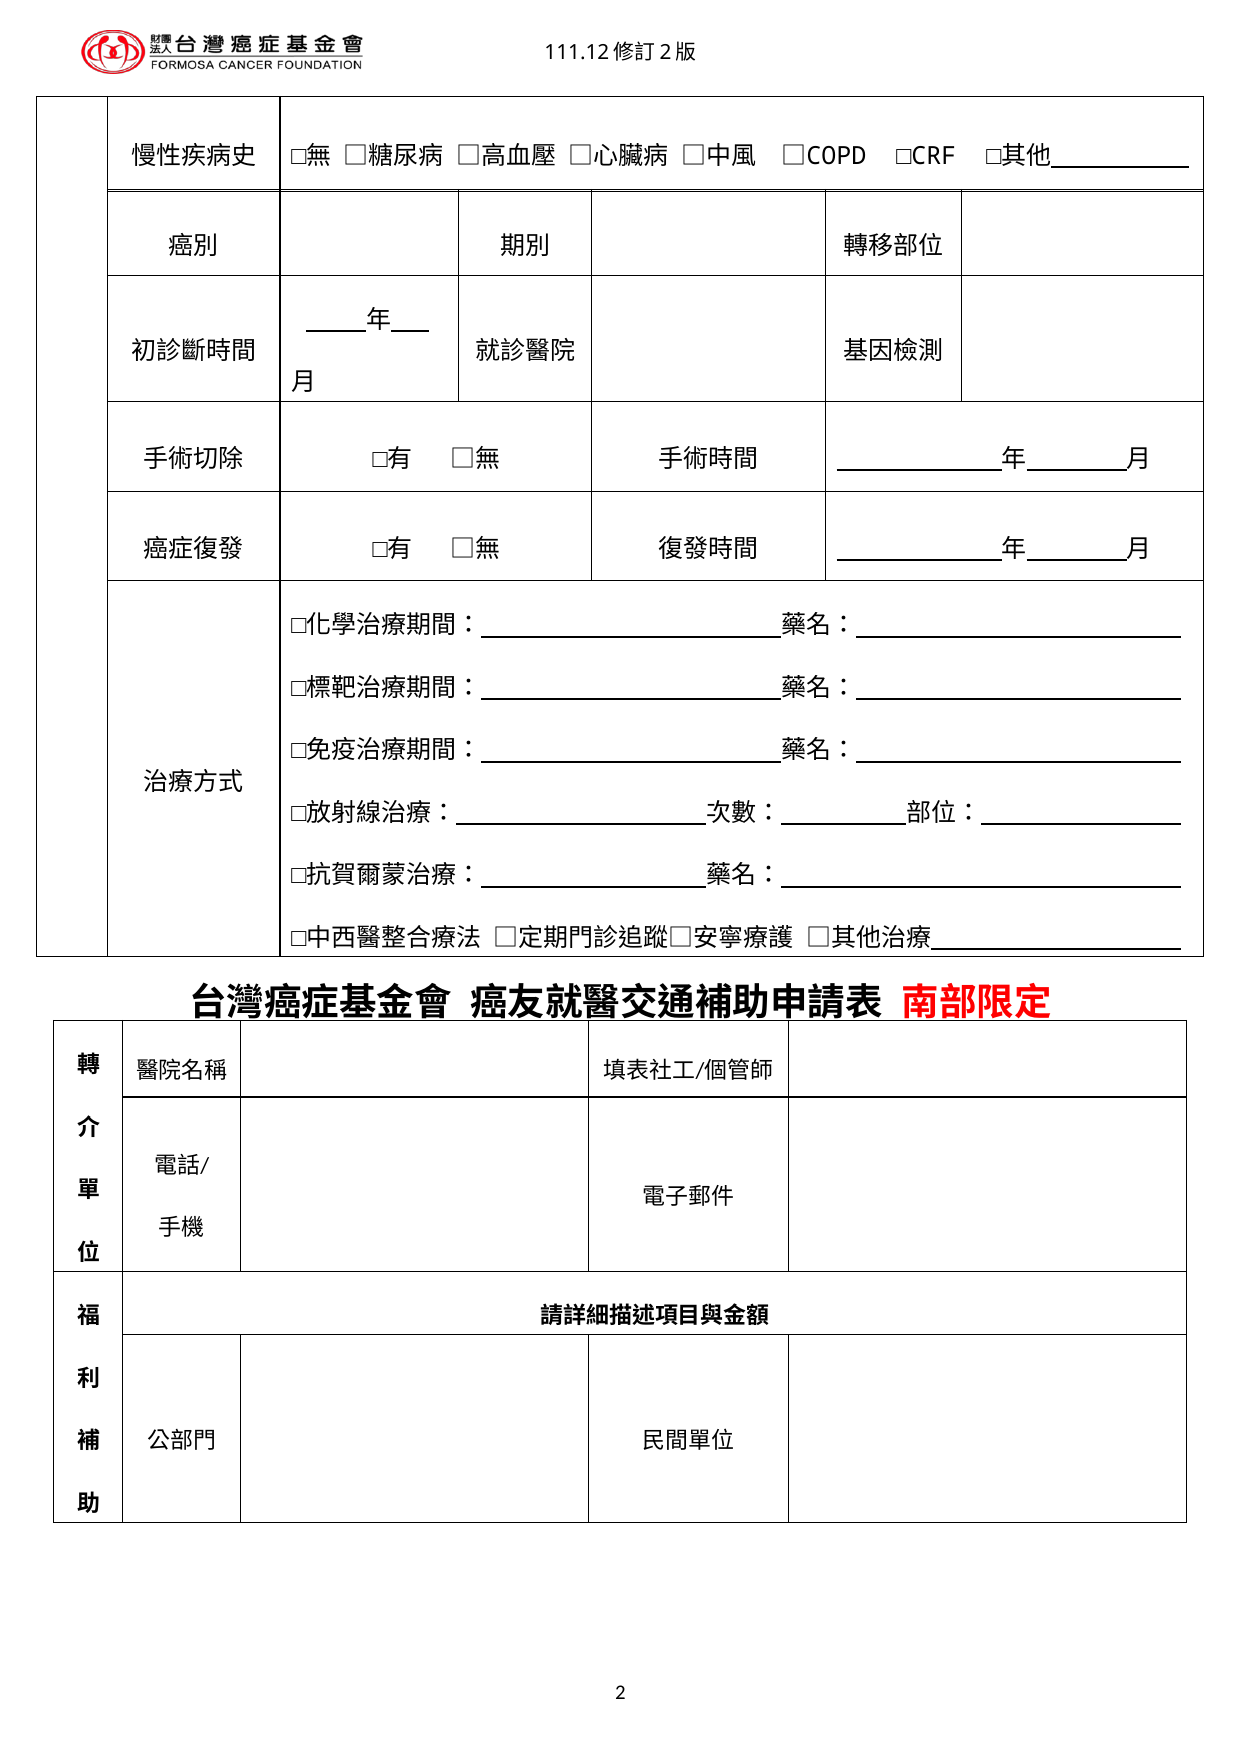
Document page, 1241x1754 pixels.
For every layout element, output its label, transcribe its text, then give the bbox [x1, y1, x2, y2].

table_cell [789, 1335, 1186, 1522]
text 台灣癌症基金會 癌友就醫交通補助申請表 南部限定 [75, 957, 1165, 1020]
table_cell [962, 192, 1203, 275]
table_cell [962, 276, 1203, 401]
table_cell 慢性疾病史 [108, 97, 279, 189]
table_cell 轉移部位 [826, 192, 961, 275]
table_cell 癌別 [108, 192, 279, 275]
table_cell 初診斷時間 [108, 276, 279, 401]
table_cell 基因檢測 [826, 276, 961, 401]
table_cell 癌症復發 [108, 492, 279, 580]
table_cell [241, 1098, 588, 1271]
table_header [37, 97, 107, 956]
table_cell [592, 276, 825, 401]
table_cell 年 月 [281, 276, 458, 401]
table_cell 期別 [459, 192, 591, 275]
table_cell 手術切除 [108, 402, 279, 491]
table_cell [789, 1098, 1186, 1271]
table_cell 年 月 [826, 402, 1203, 491]
table_cell [592, 192, 825, 275]
table_header [789, 1021, 1186, 1096]
table_cell 請詳細描述項目與金額 [123, 1272, 1186, 1334]
table_cell □化學治療期間： 藥名： □標靶治療期間： 藥名： □免疫治療期間： 藥名： □放射線治療： 次數： 部位： □抗賀爾蒙治療： 藥名： □中西醫整合療法 □定期門診追蹤□安寧療護 □其他治療 [281, 581, 1203, 956]
table_cell 民間單位 [589, 1335, 788, 1522]
table_cell 福利補助 [54, 1272, 122, 1522]
table_header 轉介單位 [54, 1021, 122, 1271]
table_cell 電話/ 手機 [123, 1098, 240, 1271]
table_cell 手術時間 [592, 402, 825, 491]
table_cell 電子郵件 [589, 1098, 788, 1271]
table_header 醫院名稱 [123, 1021, 240, 1096]
table_cell [241, 1335, 588, 1522]
table_cell [281, 192, 458, 275]
table_cell □有 □無 [281, 492, 591, 580]
table_header 填表社工/個管師 [589, 1021, 788, 1096]
table_cell 復發時間 [592, 492, 825, 580]
table_header [241, 1021, 588, 1096]
table_cell 就診醫院 [459, 276, 591, 401]
table_cell 年 月 [826, 492, 1203, 580]
table_cell 治療方式 [108, 581, 279, 956]
table_cell □有 □無 [281, 402, 591, 491]
table_cell □無 □糖尿病 □高血壓 □心臟病 □中風 □COPD □CRF □其他 [281, 97, 1203, 189]
table_cell 公部門 [123, 1335, 240, 1522]
